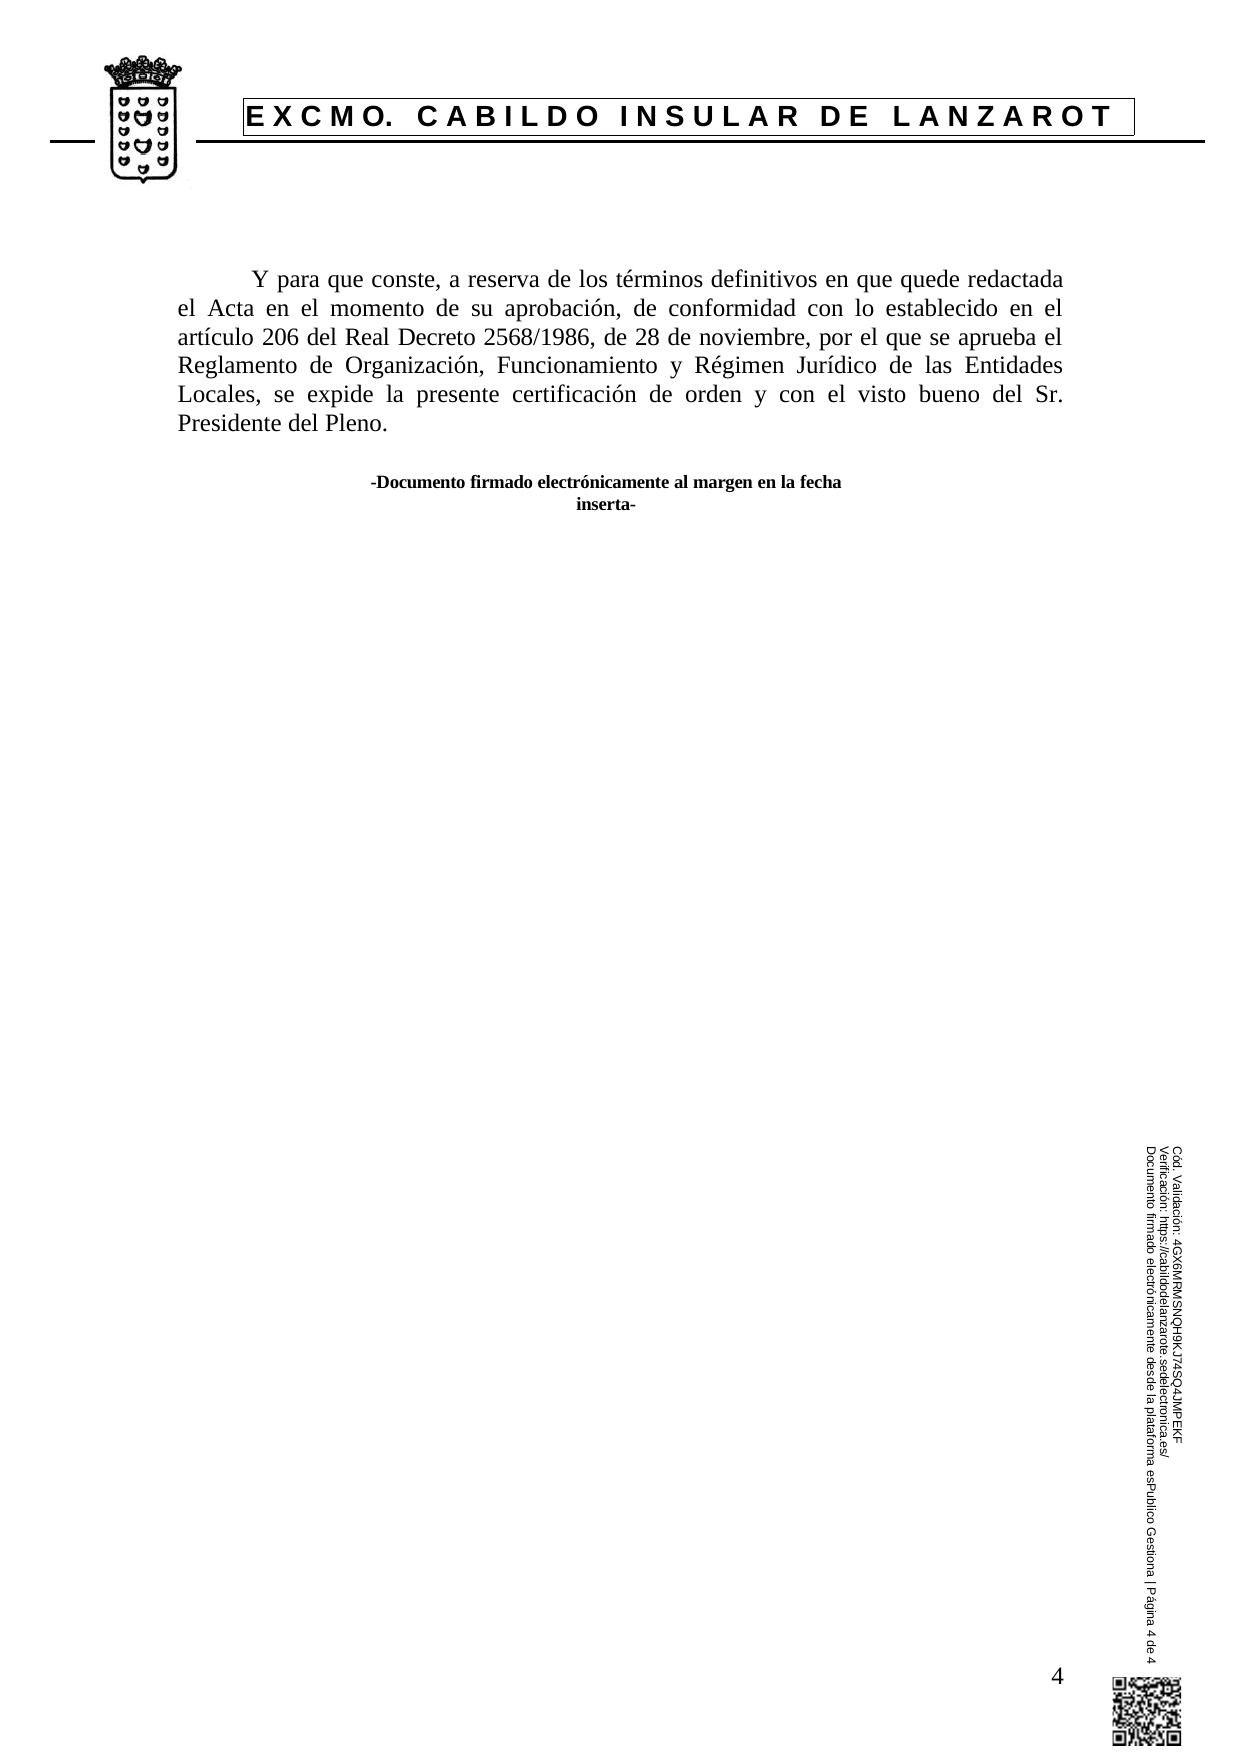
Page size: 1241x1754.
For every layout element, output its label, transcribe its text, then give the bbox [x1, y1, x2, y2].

picture [95, 39, 196, 193]
picture [1112, 1677, 1182, 1746]
text Y para que conste, a reserva de los términos definitivos en que quede redactada el Acta en el momento de su aprobación, de conformidad con lo establecido en el artículo 206 del Real Decreto 2568/1986, de 28 de noviembre, por el que se aprueba el Reglamento de Organización, Funcionamiento y Régimen Jurídico de las Entidades Locales, se expide la presente certificación de orden y con el visto bueno del Sr. Presidente del Pleno. [177, 264, 1063, 437]
text -Documento firmado electrónicamente al margen en la fecha inserta- [340, 471, 872, 514]
text Verificación: https://cabildodelanzarote.sedelectronica.es/ [1158, 1146, 1171, 1667]
text Documento firmado electrónicamente desde la plataforma esPublico Gestiona | Página 4 de 4 [1145, 1146, 1158, 1667]
text 4 [58, 1661, 1063, 1689]
text Cód. Validación: 4GX6MRMSNQH9KJ74SQ4JMPEKF [1171, 1146, 1184, 1667]
